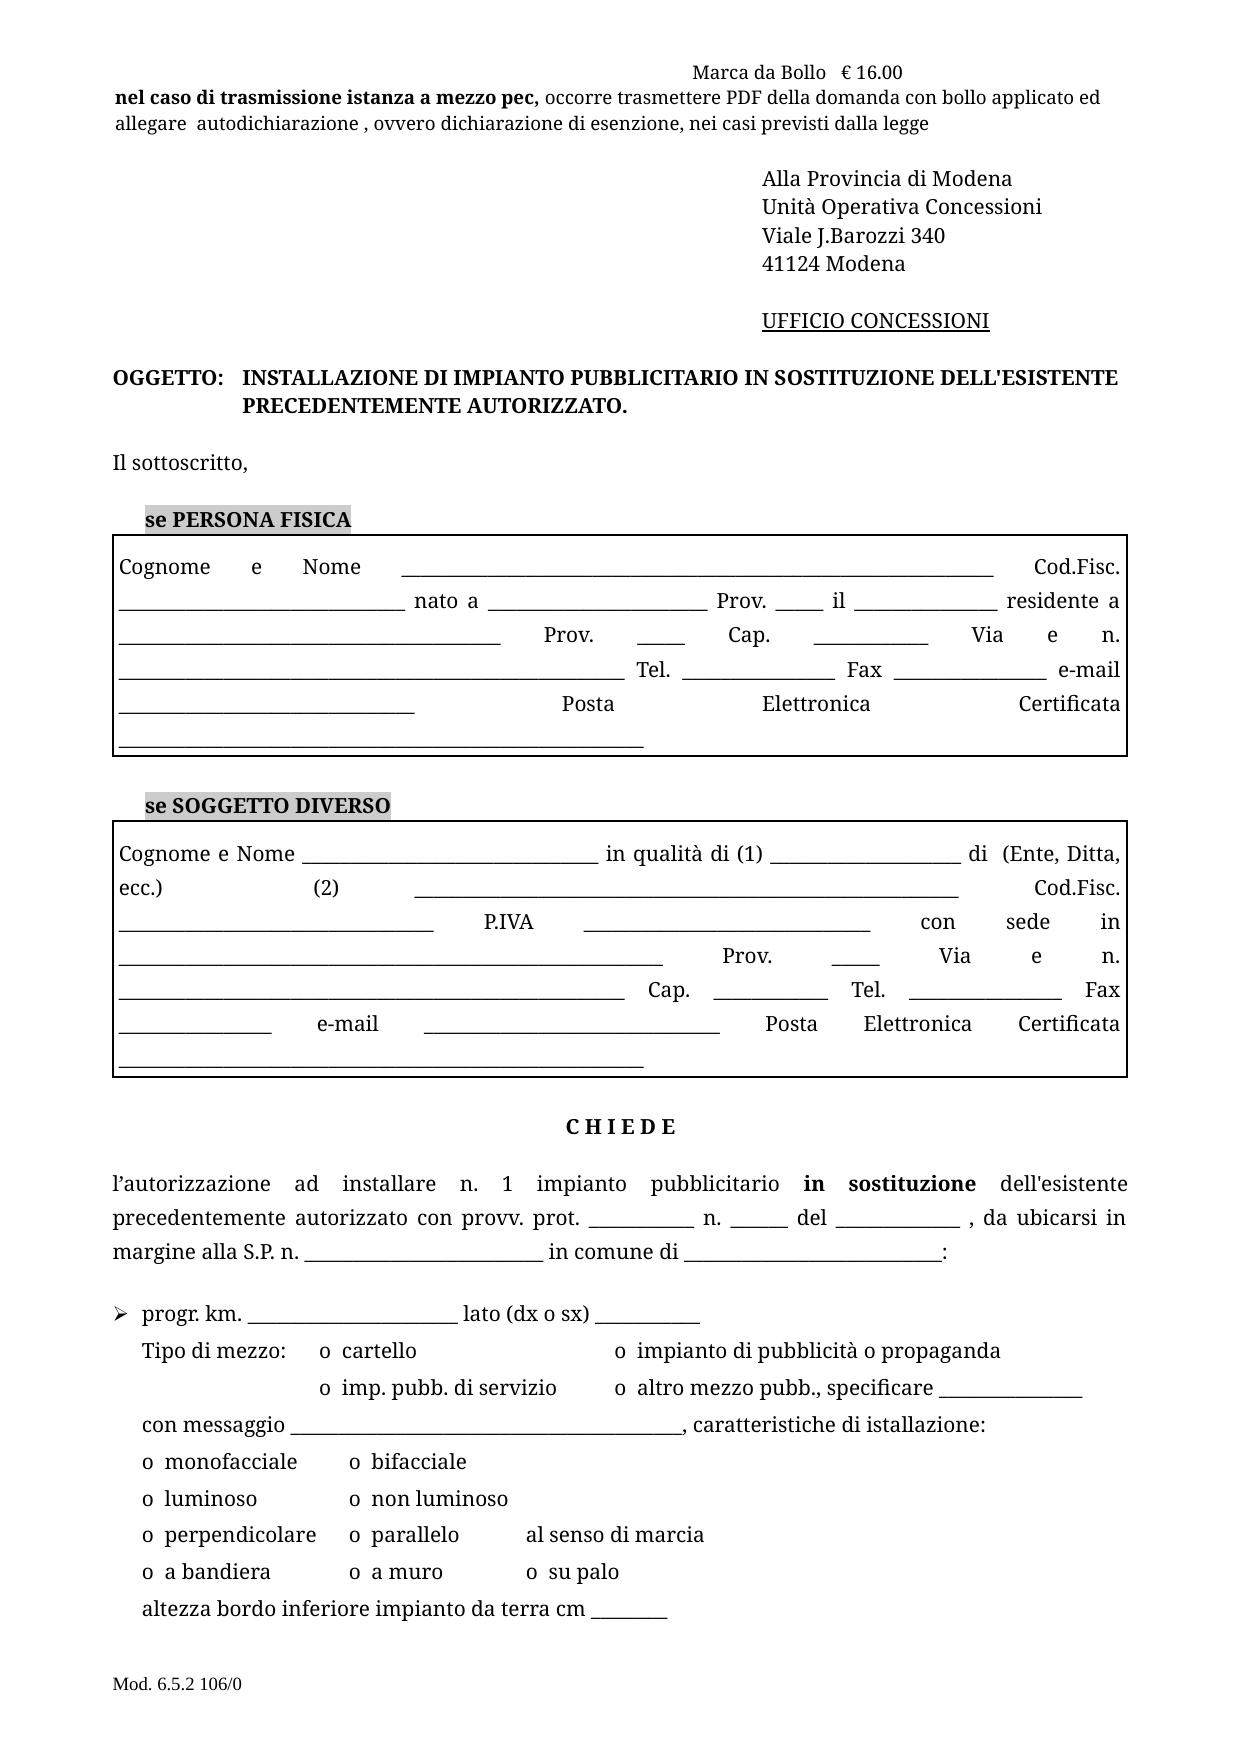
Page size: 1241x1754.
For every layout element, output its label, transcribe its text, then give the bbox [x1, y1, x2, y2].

text Unità Operativa Concessioni [762, 192, 1128, 221]
text l’autorizzazione ad installare n. 1 impianto pubblicitario in sostituzione dell'esistente precedentemente autorizzato con provv. prot. ___________ n. ______ del _____________ , da ubicarsi in margine alla S.P. n. _________________________ in comune di ___________________________: [112, 1169, 1128, 1265]
text 41124 Modena [762, 249, 1128, 278]
text se SOGGETTO DIVERSO [112, 792, 1128, 820]
text se PERSONA FISICA [112, 505, 1128, 534]
text OGGETTO: INSTALLAZIONE DI IMPIANTO PUBBLICITARIO IN SOSTITUZIONE DELL'ESISTENTE PRECEDENTEMENTE AUTORIZZATO. [112, 363, 1128, 420]
list progr. km. ______________________ lato (dx o sx) ___________ [112, 1299, 1128, 1328]
text о luminoso о non luminoso [142, 1484, 1128, 1512]
text о monofacciale о bifacciale [142, 1447, 1128, 1475]
text о imp. pubb. di servizio о altro mezzo pubb., specificare _______________ [142, 1373, 1128, 1402]
text C H I E D E [112, 1112, 1128, 1140]
text о perpendicolare о parallelo al senso di marcia [142, 1521, 1128, 1549]
text Alla Provincia di Modena [762, 164, 1128, 192]
text Viale J.Barozzi 340 [762, 221, 1128, 249]
text nel caso di trasmissione istanza a mezzo pec, occorre trasmettere PDF della domanda con bollo applicato ed allegare autodichiarazione , ovvero dichiarazione di esenzione, nei casi previsti dalla legge [115, 84, 1128, 136]
text Tipo di mezzo: о cartello о impianto di pubblicità o propaganda [142, 1336, 1128, 1365]
text Il sottoscritto, [112, 448, 1128, 477]
text altezza bordo inferiore impianto da terra cm ________ [142, 1594, 1128, 1623]
text con messaggio _________________________________________, caratteristiche di istallazione: [142, 1410, 1128, 1438]
text Marca da Bollo € 16.00 [467, 59, 1128, 84]
text Cognome e Nome ______________________________________________________________ Cod.Fisc. ______________________________ nato a _______________________ Prov. _____ il _______________ residente a ________________________________________ Prov. _____ Cap. ____________ Via e n. _____________________________________________________ Tel. ________________ Fax ________________ e-mail _______________________________ Posta Elettronica Certificata _______________________________________________________ [114, 536, 1126, 755]
text Cognome e Nome _______________________________ in qualità di (1) ____________________ di (Ente, Ditta, ecc.) (2) _________________________________________________________ Cod.Fisc. _________________________________ P.IVA ______________________________ con sede in _________________________________________________________ Prov. _____ Via e n. _____________________________________________________ Cap. ____________ Tel. ________________ Fax ________________ e-mail _______________________________ Posta Elettronica Certificata _______________________________________________________ [114, 822, 1126, 1076]
subtitle UFFICIO CONCESSIONI [762, 306, 1128, 335]
text о a bandiera о a muro о su palo [142, 1557, 1128, 1586]
